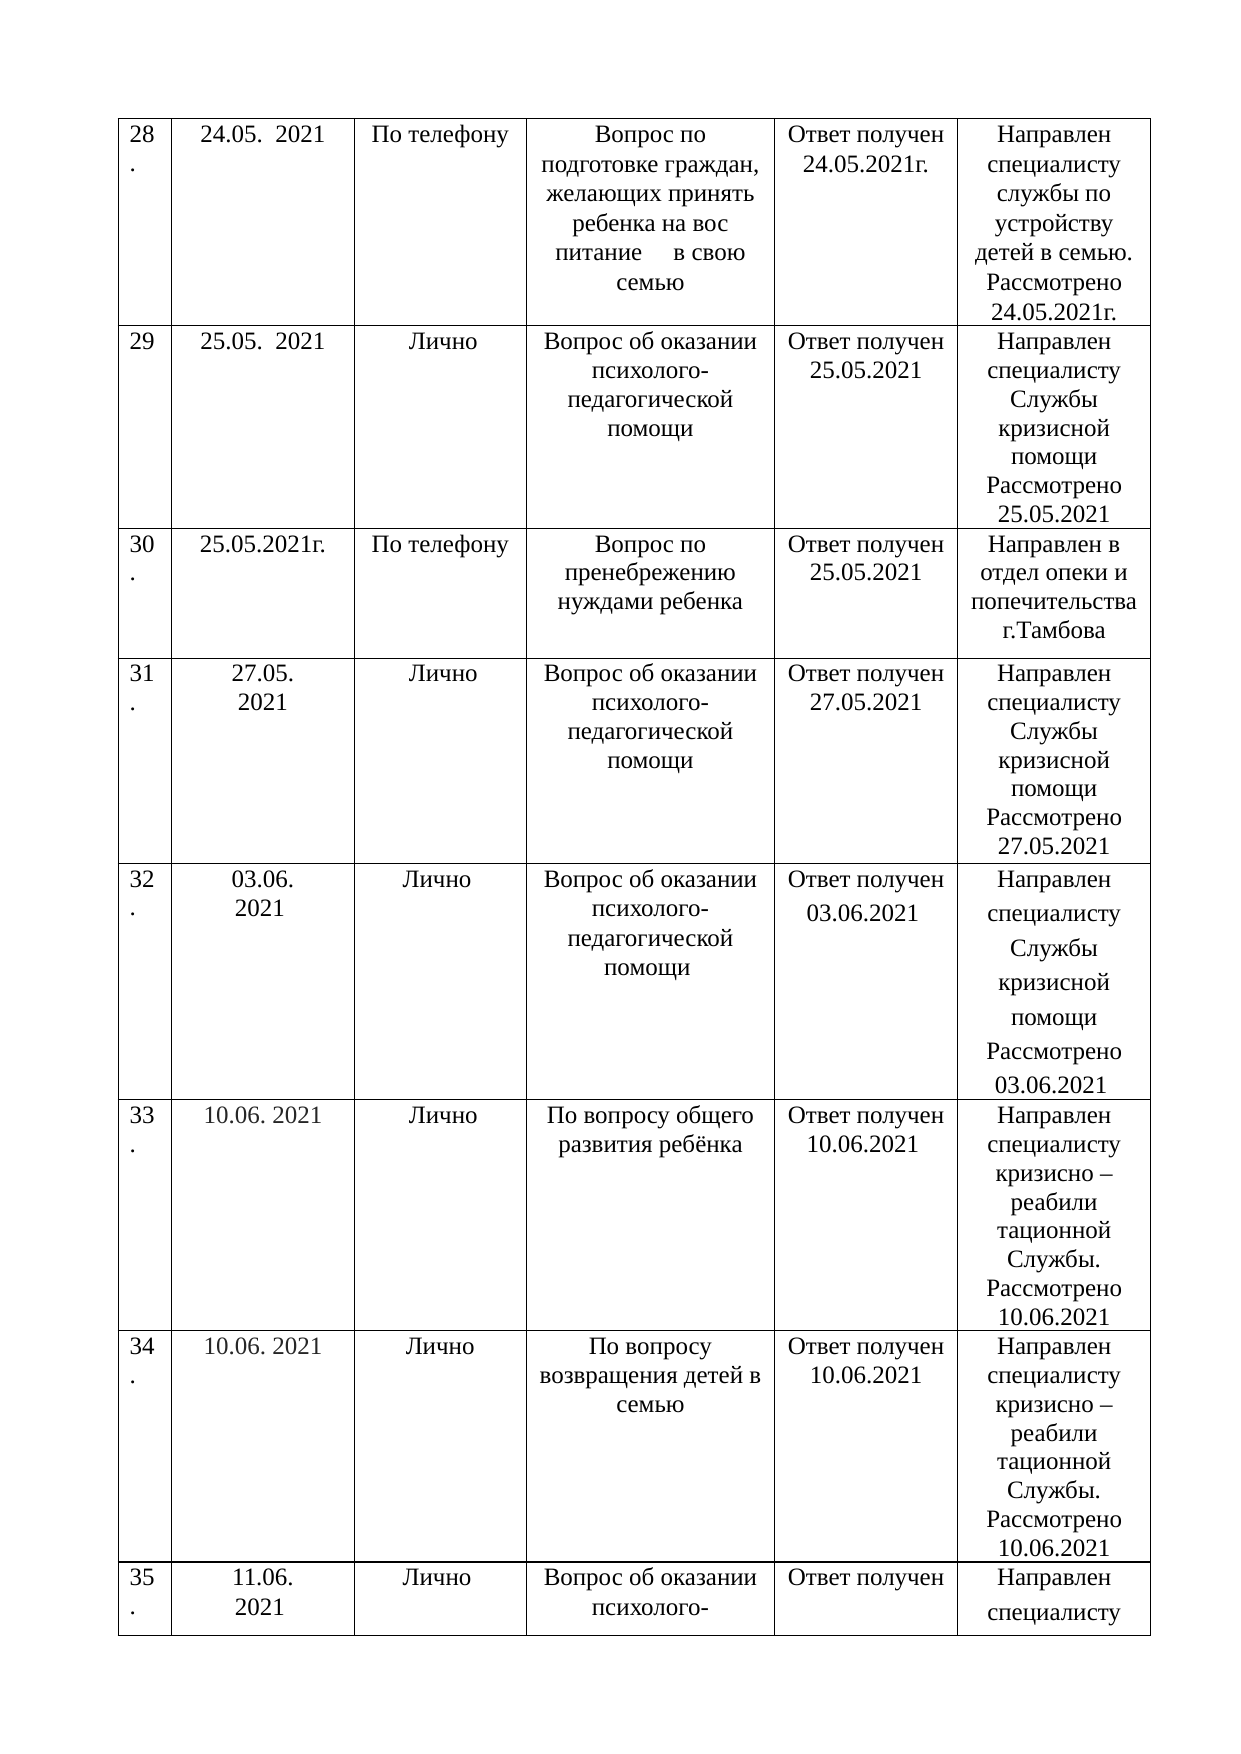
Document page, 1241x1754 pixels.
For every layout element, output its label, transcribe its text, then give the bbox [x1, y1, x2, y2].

table_cell По вопросу возвращения детей в семью [527, 1331, 774, 1561]
table_cell 03.06. 2021 [172, 864, 354, 1099]
table_cell Лично [355, 1331, 526, 1561]
table_cell Лично [355, 659, 526, 863]
table_cell Вопрос об оказании психолого- [527, 1563, 774, 1635]
table_cell Вопрос об оказании психолого-педагогической помощи [527, 864, 774, 1099]
table_cell Направлен специалисту Службы кризисной помощи Рассмотрено 27.05.2021 [958, 659, 1150, 863]
table_cell Ответ получен 25.05.2021 [775, 326, 957, 528]
table_cell 30. [119, 529, 171, 657]
table_cell Направлен в отдел опеки и попечительства г.Тамбова [958, 529, 1150, 657]
table_cell Ответ получен 25.05.2021 [775, 529, 957, 657]
table_cell Направлен специалисту Службы кризисной помощи Рассмотрено 25.05.2021 [958, 326, 1150, 528]
table_cell Лично [355, 1100, 526, 1330]
table_cell Вопрос об оказании психолого-педагогической помощи [527, 659, 774, 863]
table_cell Ответ получен 24.05.2021г. [775, 119, 957, 325]
table_cell По вопросу общего развития ребёнка [527, 1100, 774, 1330]
table_cell 25.05.2021г. [172, 529, 354, 657]
table_cell Вопрос по подготовке граждан, желающих принять ребенка на вос питание в свою семью [527, 119, 774, 325]
table_cell 28. [119, 119, 171, 325]
table_cell Лично [355, 1563, 526, 1635]
table_cell Ответ получен 10.06.2021 [775, 1100, 957, 1330]
table_cell 35. [119, 1563, 171, 1635]
table_cell Направлен специалисту службы по устройству детей в семью. Рассмотрено 24.05.2021г. [958, 119, 1150, 325]
table_cell 24.05. 2021 [172, 119, 354, 325]
table_cell Ответ получен 03.06.2021 [775, 864, 957, 1099]
table_cell Ответ получен [775, 1563, 957, 1635]
table_cell 11.06. 2021 [172, 1563, 354, 1635]
table_cell По телефону [355, 529, 526, 657]
table_cell 33. [119, 1100, 171, 1330]
table_cell 27.05. 2021 [172, 659, 354, 863]
table_cell Направлен специалисту [958, 1563, 1150, 1635]
table_cell 29 [119, 326, 171, 528]
table_cell Вопрос по пренебрежению нуждами ребенка [527, 529, 774, 657]
table_cell Лично [355, 326, 526, 528]
table_cell Вопрос об оказании психолого-педагогической помощи [527, 326, 774, 528]
table_cell 10.06. 2021 [172, 1331, 354, 1561]
table_cell 10.06. 2021 [172, 1100, 354, 1330]
table_cell По телефону [355, 119, 526, 325]
table_cell Ответ получен 10.06.2021 [775, 1331, 957, 1561]
table_cell 34. [119, 1331, 171, 1561]
table_cell 32. [119, 864, 171, 1099]
table_cell Направлен специалисту Службы кризисной помощи Рассмотрено 03.06.2021 [958, 864, 1150, 1099]
table_cell 25.05. 2021 [172, 326, 354, 528]
table_cell Направлен специалисту кризисно – реабили тационной Службы. Рассмотрено 10.06.2021 [958, 1331, 1150, 1561]
table_cell Направлен специалисту кризисно – реабили тационной Службы. Рассмотрено 10.06.2021 [958, 1100, 1150, 1330]
table_cell Ответ получен 27.05.2021 [775, 659, 957, 863]
table_cell Лично [355, 864, 526, 1099]
table_cell 31. [119, 659, 171, 863]
